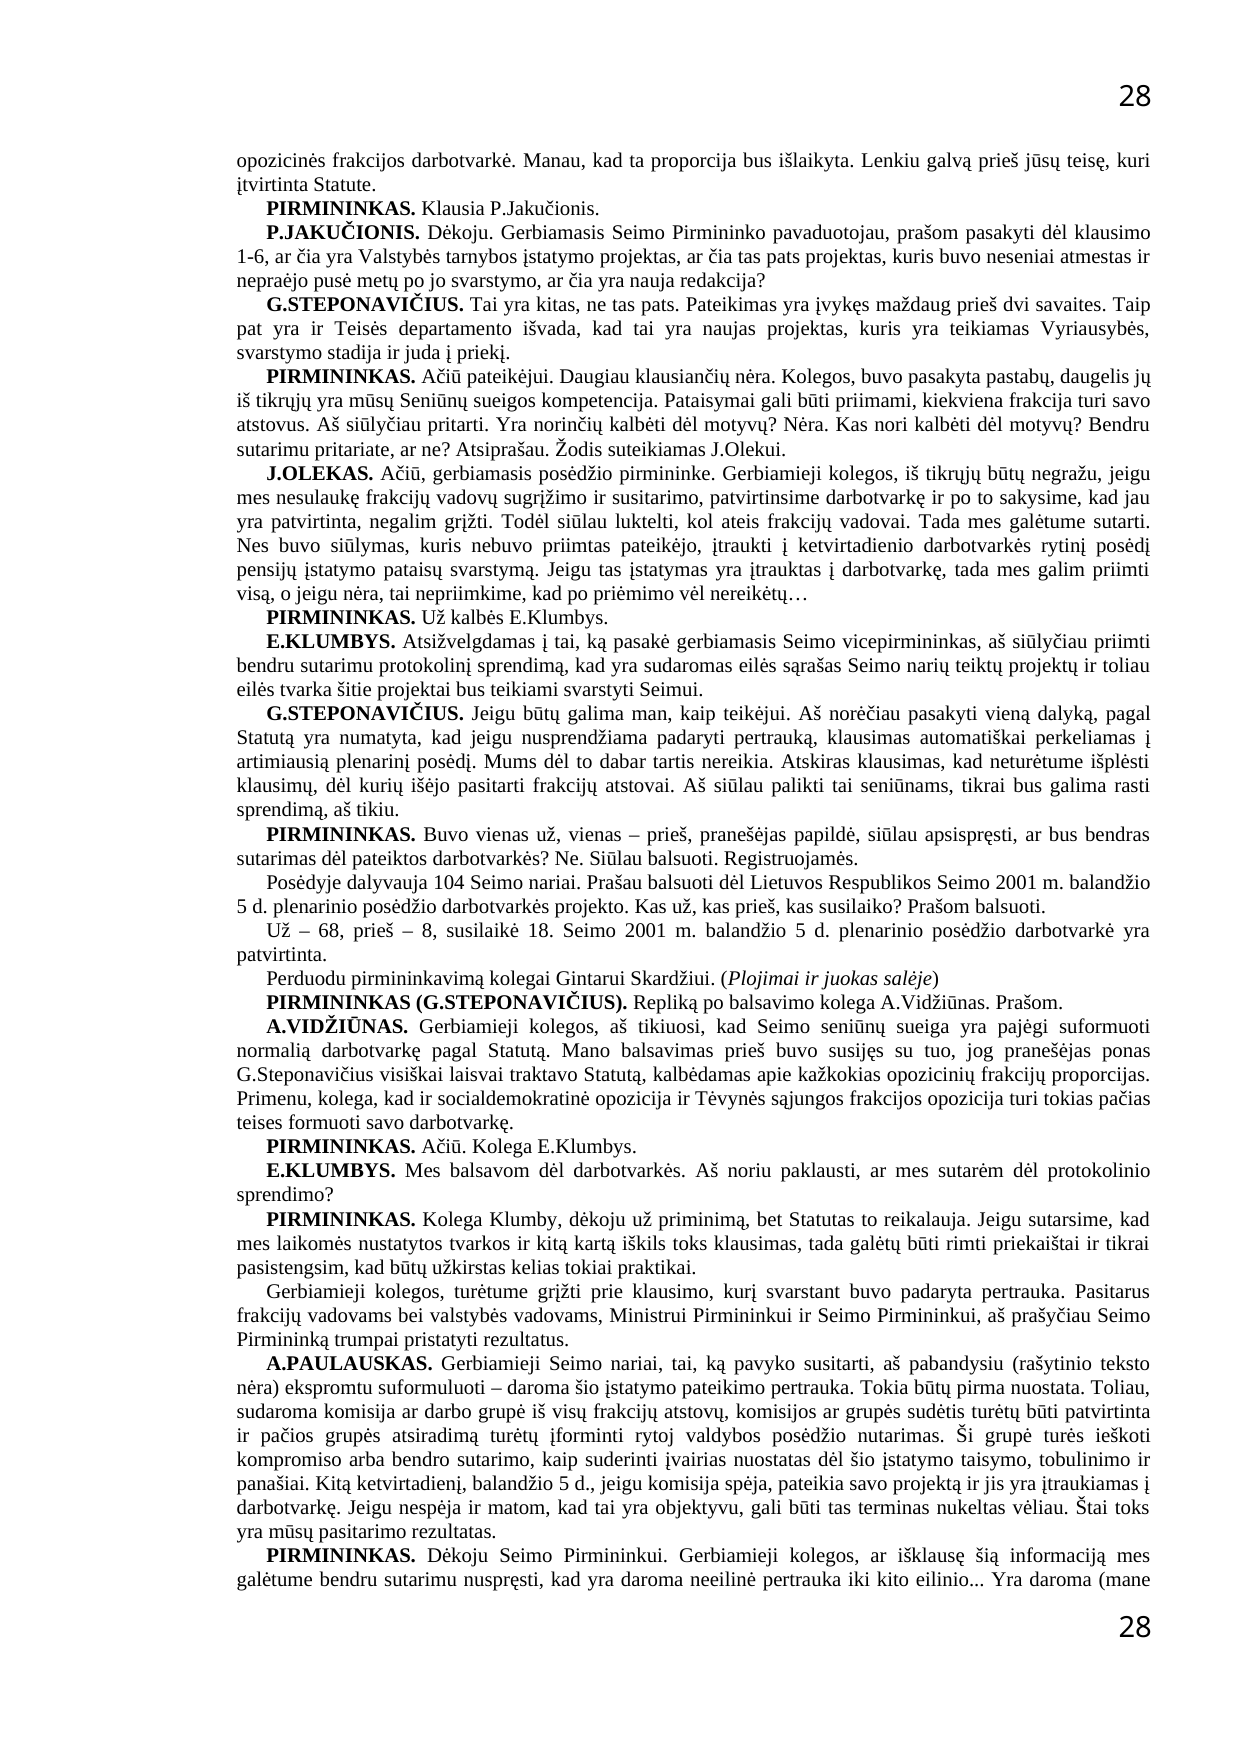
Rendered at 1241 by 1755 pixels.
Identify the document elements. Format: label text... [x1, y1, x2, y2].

text G.STEPONAVIČIUS. Tai yra kitas, ne tas pats. Pateikimas yra įvykęs maždaug prieš dvi savaites. Taip pat yra ir Teisės departamento išvada, kad tai yra naujas projektas, kuris yra teikiamas Vyriausybės, svarstymo stadija ir juda į priekį. [236, 292, 1152, 364]
text PIRMININKAS. Buvo vienas už, vienas – prieš, pranešėjas papildė, siūlau apsispręsti, ar bus bendras sutarimas dėl pateiktos darbotvarkės? Ne. Siūlau balsuoti. Registruojamės. [236, 821, 1152, 869]
text opozicinės frakcijos darbotvarkė. Manau, kad ta proporcija bus išlaikyta. Lenkiu galvą prieš jūsų teisę, kuri įtvirtinta Statute. [236, 148, 1152, 196]
text PIRMININKAS. Klausia P.Jakučionis. [236, 196, 1152, 220]
text E.KLUMBYS. Mes balsavom dėl darbotvarkės. Aš noriu paklausti, ar mes sutarėm dėl protokolinio sprendimo? [236, 1158, 1152, 1206]
text A.VIDŽIŪNAS. Gerbiamieji kolegos, aš tikiuosi, kad Seimo seniūnų sueiga yra pajėgi suformuoti normalią darbotvarkę pagal Statutą. Mano balsavimas prieš buvo susijęs su tuo, jog pranešėjas ponas G.Steponavičius visiškai laisvai traktavo Statutą, kalbėdamas apie kažkokias opozicinių frakcijų proporcijas. Primenu, kolega, kad ir socialdemokratinė opozicija ir Tėvynės sąjungos frakcijos opozicija turi tokias pačias teises formuoti savo darbotvarkę. [236, 1014, 1152, 1134]
text Perduodu pirmininkavimą kolegai Gintarui Skardžiui. (Plojimai ir juokas salėje) [236, 966, 1152, 990]
text PIRMININKAS. Ačiū. Kolega E.Klumbys. [236, 1134, 1152, 1158]
text Gerbiamieji kolegos, turėtume grįžti prie klausimo, kurį svarstant buvo padaryta pertrauka. Pasitarus frakcijų vadovams bei valstybės vadovams, Ministrui Pirmininkui ir Seimo Pirmininkui, aš prašyčiau Seimo Pirmininką trumpai pristatyti rezultatus. [236, 1279, 1152, 1351]
text PIRMININKAS. Dėkoju Seimo Pirmininkui. Gerbiamieji kolegos, ar išklausę šią informaciją mes galėtume bendru sutarimu nuspręsti, kad yra daroma neeilinė pertrauka iki kito eilinio... Yra daroma (mane [236, 1543, 1152, 1591]
text PIRMININKAS (G.STEPONAVIČIUS). Repliką po balsavimo kolega A.Vidžiūnas. Prašom. [236, 990, 1152, 1014]
text PIRMININKAS. Kolega Klumby, dėkoju už priminimą, bet Statutas to reikalauja. Jeigu sutarsime, kad mes laikomės nustatytos tvarkos ir kitą kartą iškils toks klausimas, tada galėtų būti rimti priekaištai ir tikrai pasistengsim, kad būtų užkirstas kelias tokiai praktikai. [236, 1206, 1152, 1279]
text G.STEPONAVIČIUS. Jeigu būtų galima man, kaip teikėjui. Aš norėčiau pasakyti vieną dalyką, pagal Statutą yra numatyta, kad jeigu nusprendžiama padaryti pertrauką, klausimas automatiškai perkeliamas į artimiausią plenarinį posėdį. Mums dėl to dabar tartis nereikia. Atskiras klausimas, kad neturėtume išplėsti klausimų, dėl kurių išėjo pasitarti frakcijų atstovai. Aš siūlau palikti tai seniūnams, tikrai bus galima rasti sprendimą, aš tikiu. [236, 701, 1152, 821]
text Už – 68, prieš – 8, susilaikė 18. Seimo 2001 m. balandžio 5 d. plenarinio posėdžio darbotvarkė yra patvirtinta. [236, 918, 1152, 966]
text A.PAULAUSKAS. Gerbiamieji Seimo nariai, tai, ką pavyko susitarti, aš pabandysiu (rašytinio teksto nėra) ekspromtu suformuluoti – daroma šio įstatymo pateikimo pertrauka. Tokia būtų pirma nuostata. Toliau, sudaroma komisija ar darbo grupė iš visų frakcijų atstovų, komisijos ar grupės sudėtis turėtų būti patvirtinta ir pačios grupės atsiradimą turėtų įforminti rytoj valdybos posėdžio nutarimas. Ši grupė turės ieškoti kompromiso arba bendro sutarimo, kaip suderinti įvairias nuostatas dėl šio įstatymo taisymo, tobulinimo ir panašiai. Kitą ketvirtadienį, balandžio 5 d., jeigu komisija spėja, pateikia savo projektą ir jis yra įtraukiamas į darbotvarkę. Jeigu nespėja ir matom, kad tai yra objektyvu, gali būti tas terminas nukeltas vėliau. Štai toks yra mūsų pasitarimo rezultatas. [236, 1351, 1152, 1543]
text P.JAKUČIONIS. Dėkoju. Gerbiamasis Seimo Pirmininko pavaduotojau, prašom pasakyti dėl klausimo 1-6, ar čia yra Valstybės tarnybos įstatymo projektas, ar čia tas pats projektas, kuris buvo neseniai atmestas ir nepraėjo pusė metų po jo svarstymo, ar čia yra nauja redakcija? [236, 220, 1152, 292]
text PIRMININKAS. Už kalbės E.Klumbys. [236, 605, 1152, 629]
text Posėdyje dalyvauja 104 Seimo nariai. Prašau balsuoti dėl Lietuvos Respublikos Seimo 2001 m. balandžio 5 d. plenarinio posėdžio darbotvarkės projekto. Kas už, kas prieš, kas susilaiko? Prašom balsuoti. [236, 869, 1152, 918]
text J.OLEKAS. Ačiū, gerbiamasis posėdžio pirmininke. Gerbiamieji kolegos, iš tikrųjų būtų negražu, jeigu mes nesulaukę frakcijų vadovų sugrįžimo ir susitarimo, patvirtinsime darbotvarkę ir po to sakysime, kad jau yra patvirtinta, negalim grįžti. Todėl siūlau luktelti, kol ateis frakcijų vadovai. Tada mes galėtume sutarti. Nes buvo siūlymas, kuris nebuvo priimtas pateikėjo, įtraukti į ketvirtadienio darbotvarkės rytinį posėdį pensijų įstatymo pataisų svarstymą. Jeigu tas įstatymas yra įtrauktas į darbotvarkę, tada mes galim priimti visą, o jeigu nėra, tai nepriimkime, kad po priėmimo vėl nereikėtų… [236, 461, 1152, 605]
text PIRMININKAS. Ačiū pateikėjui. Daugiau klausiančių nėra. Kolegos, buvo pasakyta pastabų, daugelis jų iš tikrųjų yra mūsų Seniūnų sueigos kompetencija. Pataisymai gali būti priimami, kiekviena frakcija turi savo atstovus. Aš siūlyčiau pritarti. Yra norinčių kalbėti dėl motyvų? Nėra. Kas nori kalbėti dėl motyvų? Bendru sutarimu pritariate, ar ne? Atsiprašau. Žodis suteikiamas J.Olekui. [236, 364, 1152, 461]
text E.KLUMBYS. Atsižvelgdamas į tai, ką pasakė gerbiamasis Seimo vicepirmininkas, aš siūlyčiau priimti bendru sutarimu protokolinį sprendimą, kad yra sudaromas eilės sąrašas Seimo narių teiktų projektų ir toliau eilės tvarka šitie projektai bus teikiami svarstyti Seimui. [236, 629, 1152, 701]
